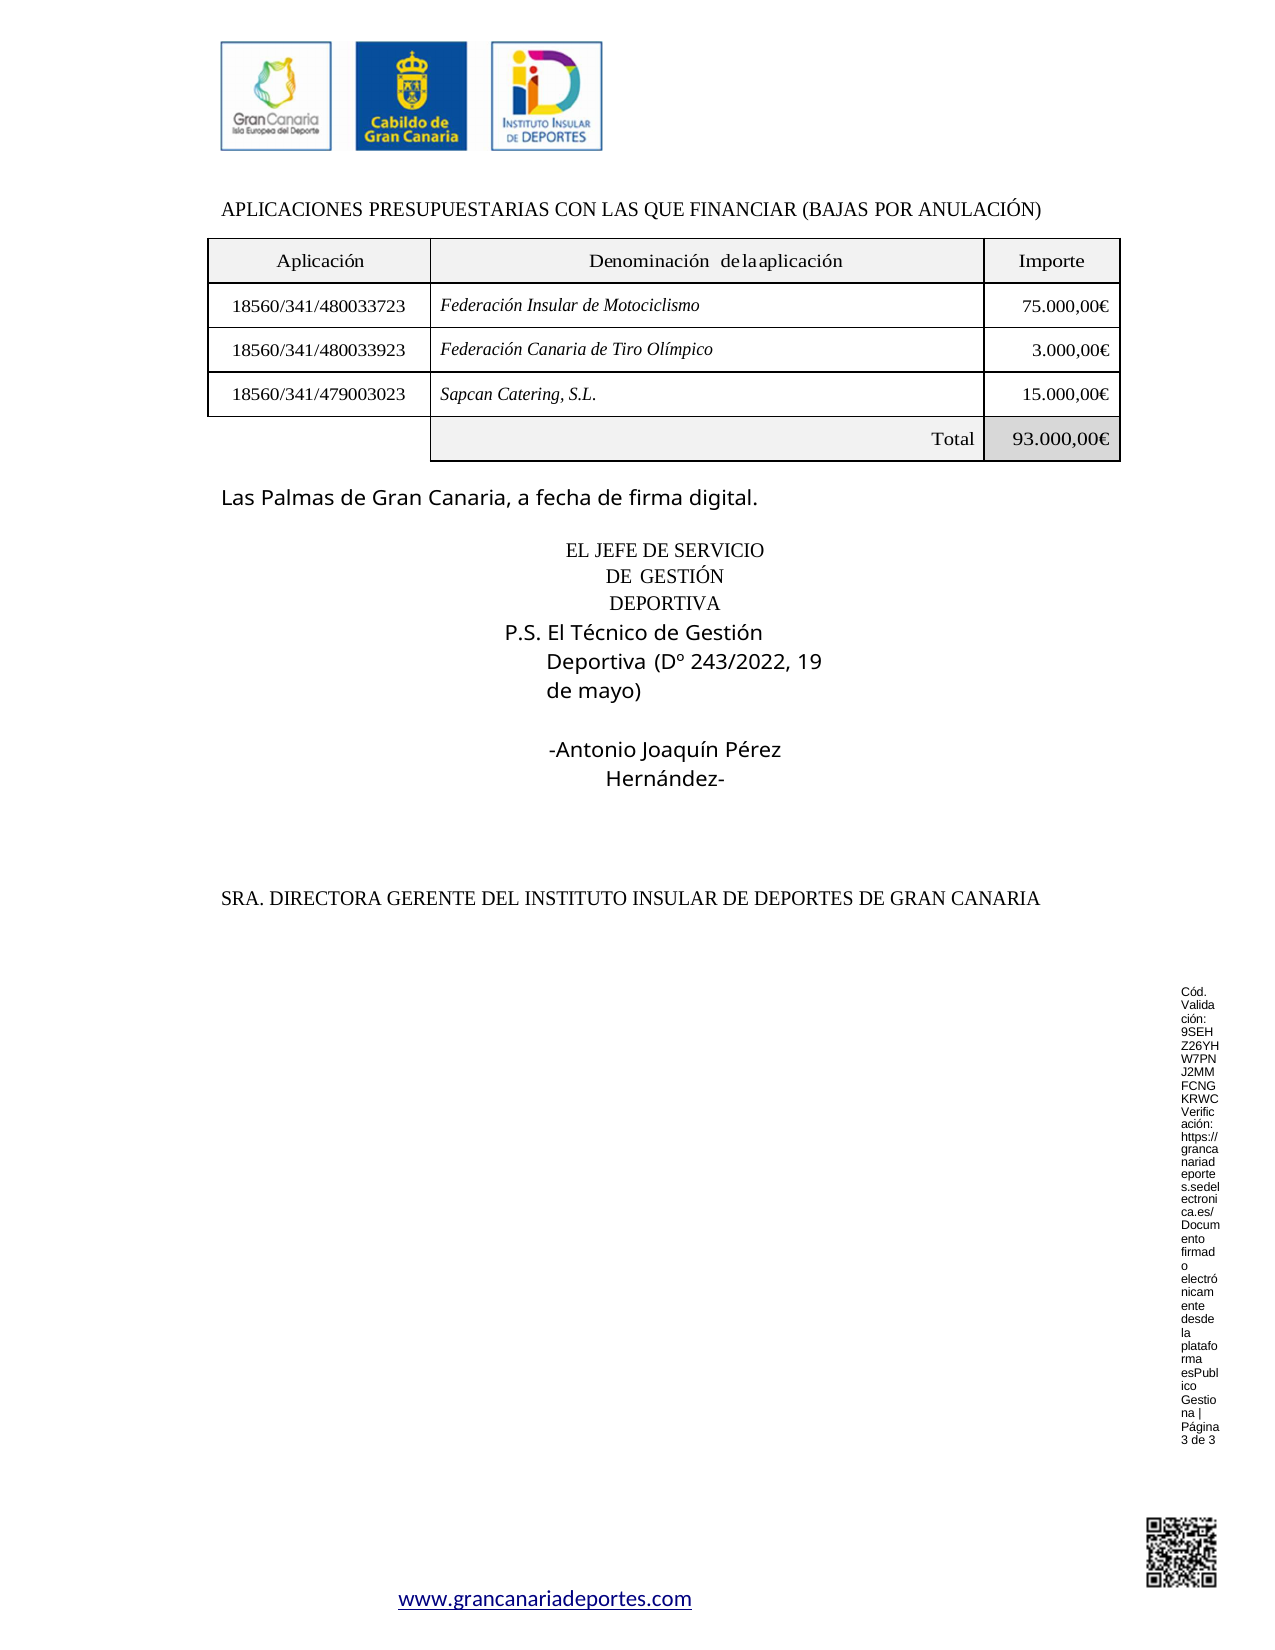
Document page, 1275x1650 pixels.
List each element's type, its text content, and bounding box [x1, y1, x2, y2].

table_cell 93.000,00€ [985, 417, 1119, 460]
text SRA. DIRECTORA GERENTE DEL INSTITUTO INSULAR DE DEPORTES DE GRAN CANARIA [221, 886, 1229, 910]
table_cell Federación Canaria de Tiro Olímpico [431, 328, 983, 371]
table_cell 18560/341/480033723 [209, 284, 430, 327]
text [1179, 985, 1220, 1508]
table_cell Sapcan Catering, S.L. [431, 373, 983, 416]
table_cell [208, 417, 430, 460]
text Verificación: https://grancanariadeportes.sedelectronica.es/ [1181, 1106, 1220, 1219]
text APLICACIONES PRESUPUESTARIAS CON LAS QUE FINANCIAR (BAJAS POR ANULACIÓN) [221, 197, 1229, 221]
table_cell 18560/341/479003023 [209, 373, 430, 416]
table_header Importe [985, 239, 1119, 282]
table_header Denominación delaaplicación [431, 239, 983, 282]
text Cód. Validación: 9SEHZ26YHW7PNJ2MMFCNGKRWC [1181, 985, 1220, 1106]
text Las Palmas de Gran Canaria, a fecha de firma digital. [221, 483, 1229, 512]
table_cell 3.000,00€ [985, 328, 1119, 371]
table_cell 15.000,00€ [985, 373, 1119, 416]
text -Antonio Joaquín Pérez Hernández- [505, 736, 824, 792]
table_cell 18560/341/480033923 [209, 328, 430, 371]
table_cell Federación Insular de Motociclismo [431, 284, 983, 327]
table_cell Total [431, 417, 983, 460]
text Documento firmado electrónicamente desde la plataforma esPublico Gestiona | Página 3 de 3 [1181, 1219, 1220, 1447]
table_cell 75.000,00€ [985, 284, 1119, 327]
text EL JEFE DE SERVICIO DE GESTIÓN DEPORTIVA [551, 538, 778, 615]
text P.S. El Técnico de Gestión Deportiva (Dº 243/2022, 19 de mayo) [504, 618, 826, 705]
table_header Aplicación [209, 239, 430, 282]
